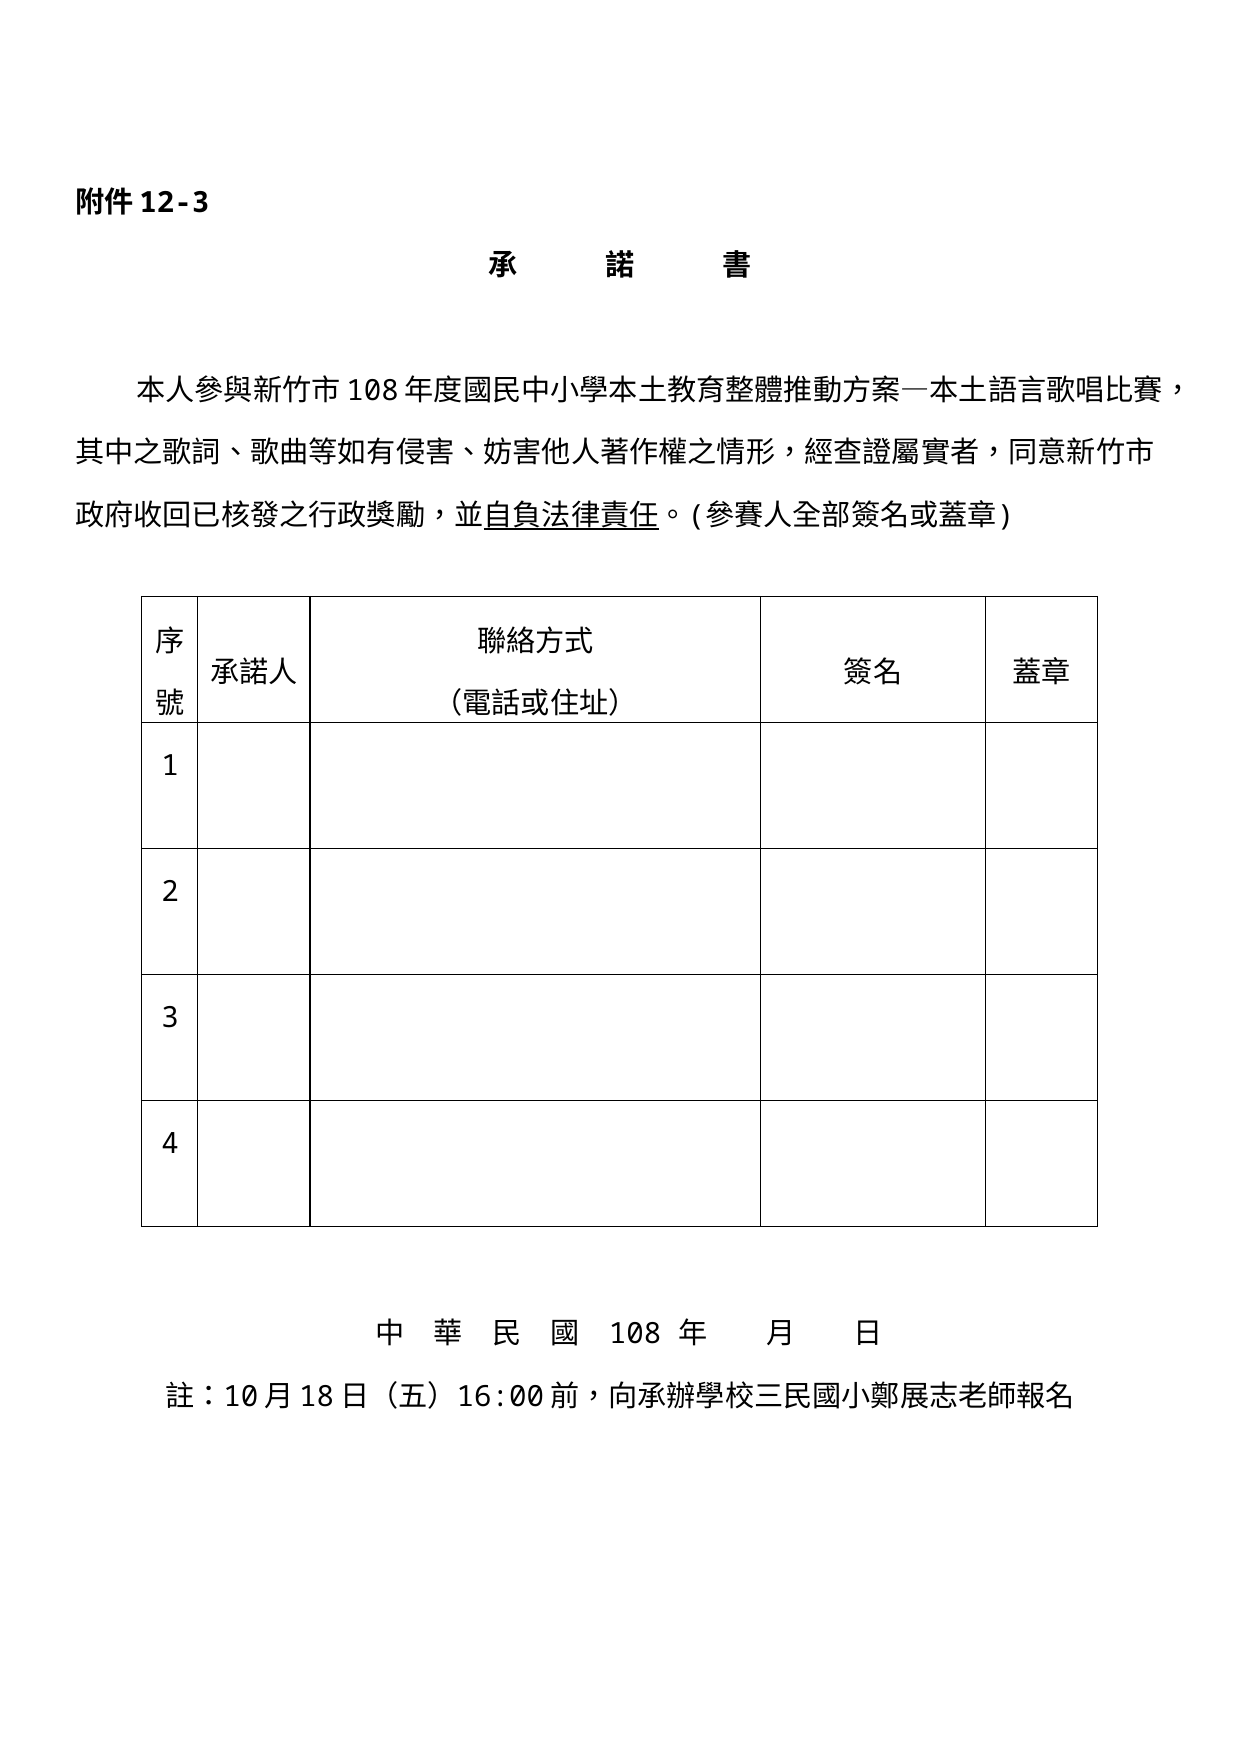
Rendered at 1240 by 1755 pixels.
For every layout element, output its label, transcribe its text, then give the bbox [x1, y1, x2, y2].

table_cell 4 [142, 1101, 197, 1226]
table_cell [311, 1101, 760, 1226]
table_cell [311, 975, 760, 1100]
table_cell [311, 723, 760, 848]
table_header 簽名 [761, 597, 985, 722]
table_cell [986, 849, 1097, 974]
table_cell 2 [142, 849, 197, 974]
table_cell [311, 849, 760, 974]
table_cell [761, 975, 985, 1100]
text 註：10月18日（五）16:00前，向承辦學校三民國小鄭展志老師報名 [75, 1352, 1164, 1414]
table_cell [986, 975, 1097, 1100]
text 本人參與新竹市108年度國民中小學本土教育整體推動方案—本土語言歌唱比賽，其中之歌詞、歌曲等如有侵害、妨害他人著作權之情形，經查證屬實者，同意新竹市政府收回已核發之行政獎勵，並自負法律責任。(參賽人全部簽名或蓋章) [75, 346, 1164, 533]
table_header 聯絡方式 （電話或住址） [311, 597, 760, 722]
table_cell [761, 849, 985, 974]
text 附件12-3 [75, 158, 1164, 221]
table_cell [761, 723, 985, 848]
table_cell [761, 1101, 985, 1226]
table_header 序號 [142, 597, 197, 722]
table_cell [198, 723, 309, 848]
table_cell [198, 849, 309, 974]
table_cell 3 [142, 975, 197, 1100]
text 中 華 民 國 108 年 月 日 [94, 1289, 1164, 1352]
table_cell [986, 723, 1097, 848]
table_cell [198, 1101, 309, 1226]
table_cell [986, 1101, 1097, 1226]
table_cell 1 [142, 723, 197, 848]
text 承 諾 書 [75, 221, 1164, 283]
table_header 承諾人 [198, 597, 309, 722]
table_header 蓋章 [986, 597, 1097, 722]
table_cell [198, 975, 309, 1100]
